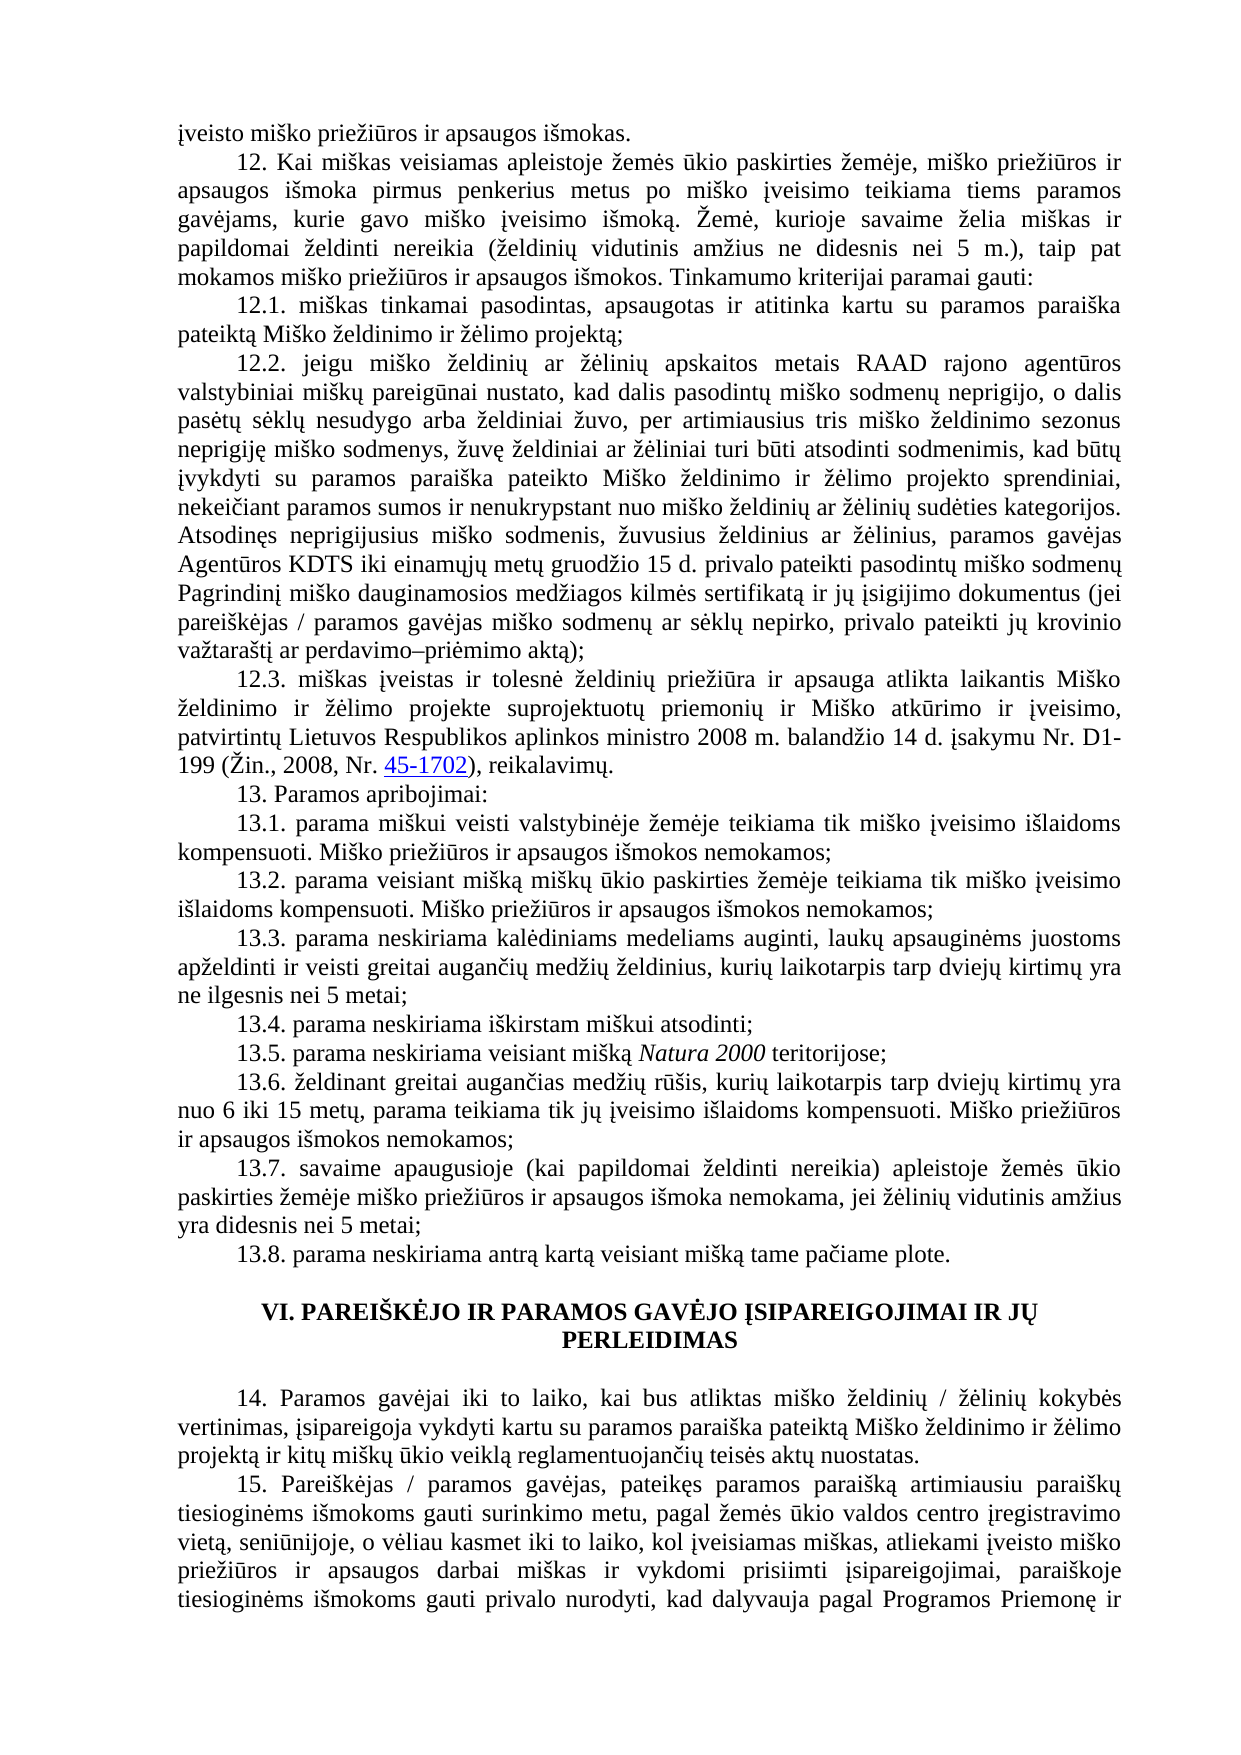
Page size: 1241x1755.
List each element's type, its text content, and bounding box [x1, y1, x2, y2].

text 14. Paramos gavėjai iki to laiko, kai bus atliktas miško želdinių / žėlinių kokybės vertinimas, įsipareigoja vykdyti kartu su paramos paraiška pateiktą Miško želdinimo ir žėlimo projektą ir kitų miškų ūkio veiklą reglamentuojančių teisės aktų nuostatas. [177, 1383, 1122, 1469]
text 13.3. parama neskiriama kalėdiniams medeliams auginti, laukų apsauginėms juostoms apželdinti ir veisti greitai augančių medžių želdinius, kurių laikotarpis tarp dviejų kirtimų yra ne ilgesnis nei 5 metai; [177, 923, 1122, 1009]
text 12. Kai miškas veisiamas apleistoje žemės ūkio paskirties žemėje, miško priežiūros ir apsaugos išmoka pirmus penkerius metus po miško įveisimo teikiama tiems paramos gavėjams, kurie gavo miško įveisimo išmoką. Žemė, kurioje savaime želia miškas ir papildomai želdinti nereikia (želdinių vidutinis amžius ne didesnis nei 5 m.), taip pat mokamos miško priežiūros ir apsaugos išmokos. Tinkamumo kriterijai paramai gauti: [177, 147, 1122, 291]
text 13.1. parama miškui veisti valstybinėje žemėje teikiama tik miško įveisimo išlaidoms kompensuoti. Miško priežiūros ir apsaugos išmokos nemokamos; [177, 808, 1122, 866]
text 13.2. parama veisiant mišką miškų ūkio paskirties žemėje teikiama tik miško įveisimo išlaidoms kompensuoti. Miško priežiūros ir apsaugos išmokos nemokamos; [177, 866, 1122, 923]
text 13. Paramos apribojimai: [177, 779, 1122, 808]
text įveisto miško priežiūros ir apsaugos išmokas. [177, 118, 1122, 147]
text 13.6. želdinant greitai augančias medžių rūšis, kurių laikotarpis tarp dviejų kirtimų yra nuo 6 iki 15 metų, parama teikiama tik jų įveisimo išlaidoms kompensuoti. Miško priežiūros ir apsaugos išmokos nemokamos; [177, 1067, 1122, 1153]
text 13.8. parama neskiriama antrą kartą veisiant mišką tame pačiame plote. [177, 1239, 1122, 1268]
text 13.4. parama neskiriama iškirstam miškui atsodinti; [177, 1009, 1122, 1038]
text 13.7. savaime apaugusioje (kai papildomai želdinti nereikia) apleistoje žemės ūkio paskirties žemėje miško priežiūros ir apsaugos išmoka nemokama, jei žėlinių vidutinis amžius yra didesnis nei 5 metai; [177, 1153, 1122, 1239]
text VI. PAREIŠKĖJO IR PARAMOS GAVĖJO ĮSIPAREIGOJIMAI IR JŲ PERLEIDIMAS [177, 1297, 1122, 1354]
text 12.1. miškas tinkamai pasodintas, apsaugotas ir atitinka kartu su paramos paraiška pateiktą Miško želdinimo ir žėlimo projektą; [177, 291, 1122, 348]
text 13.5. parama neskiriama veisiant mišką Natura 2000 teritorijose; [177, 1038, 1122, 1067]
text 12.2. jeigu miško želdinių ar žėlinių apskaitos metais RAAD rajono agentūros valstybiniai miškų pareigūnai nustato, kad dalis pasodintų miško sodmenų neprigijo, o dalis pasėtų sėklų nesudygo arba želdiniai žuvo, per artimiausius tris miško želdinimo sezonus neprigiję miško sodmenys, žuvę želdiniai ar žėliniai turi būti atsodinti sodmenimis, kad būtų įvykdyti su paramos paraiška pateikto Miško želdinimo ir žėlimo projekto sprendiniai, nekeičiant paramos sumos ir nenukrypstant nuo miško želdinių ar žėlinių sudėties kategorijos. Atsodinęs neprigijusius miško sodmenis, žuvusius želdinius ar žėlinius, paramos gavėjas Agentūros KDTS iki einamųjų metų gruodžio 15 d. privalo pateikti pasodintų miško sodmenų Pagrindinį miško dauginamosios medžiagos kilmės sertifikatą ir jų įsigijimo dokumentus (jei pareiškėjas / paramos gavėjas miško sodmenų ar sėklų nepirko, privalo pateikti jų krovinio važtaraštį ar perdavimo–priėmimo aktą); [177, 348, 1122, 664]
text 15. Pareiškėjas / paramos gavėjas, pateikęs paramos paraišką artimiausiu paraiškų tiesioginėms išmokoms gauti surinkimo metu, pagal žemės ūkio valdos centro įregistravimo vietą, seniūnijoje, o vėliau kasmet iki to laiko, kol įveisiamas miškas, atliekami įveisto miško priežiūros ir apsaugos darbai miškas ir vykdomi prisiimti įsipareigojimai, paraiškoje tiesioginėms išmokoms gauti privalo nurodyti, kad dalyvauja pagal Programos Priemonę ir [177, 1469, 1122, 1613]
text 12.3. miškas įveistas ir tolesnė želdinių priežiūra ir apsauga atlikta laikantis Miško želdinimo ir žėlimo projekte suprojektuotų priemonių ir Miško atkūrimo ir įveisimo, patvirtintų Lietuvos Respublikos aplinkos ministro 2008 m. balandžio 14 d. įsakymu Nr. D1-199 (Žin., 2008, Nr. 45-1702), reikalavimų. [177, 664, 1122, 779]
